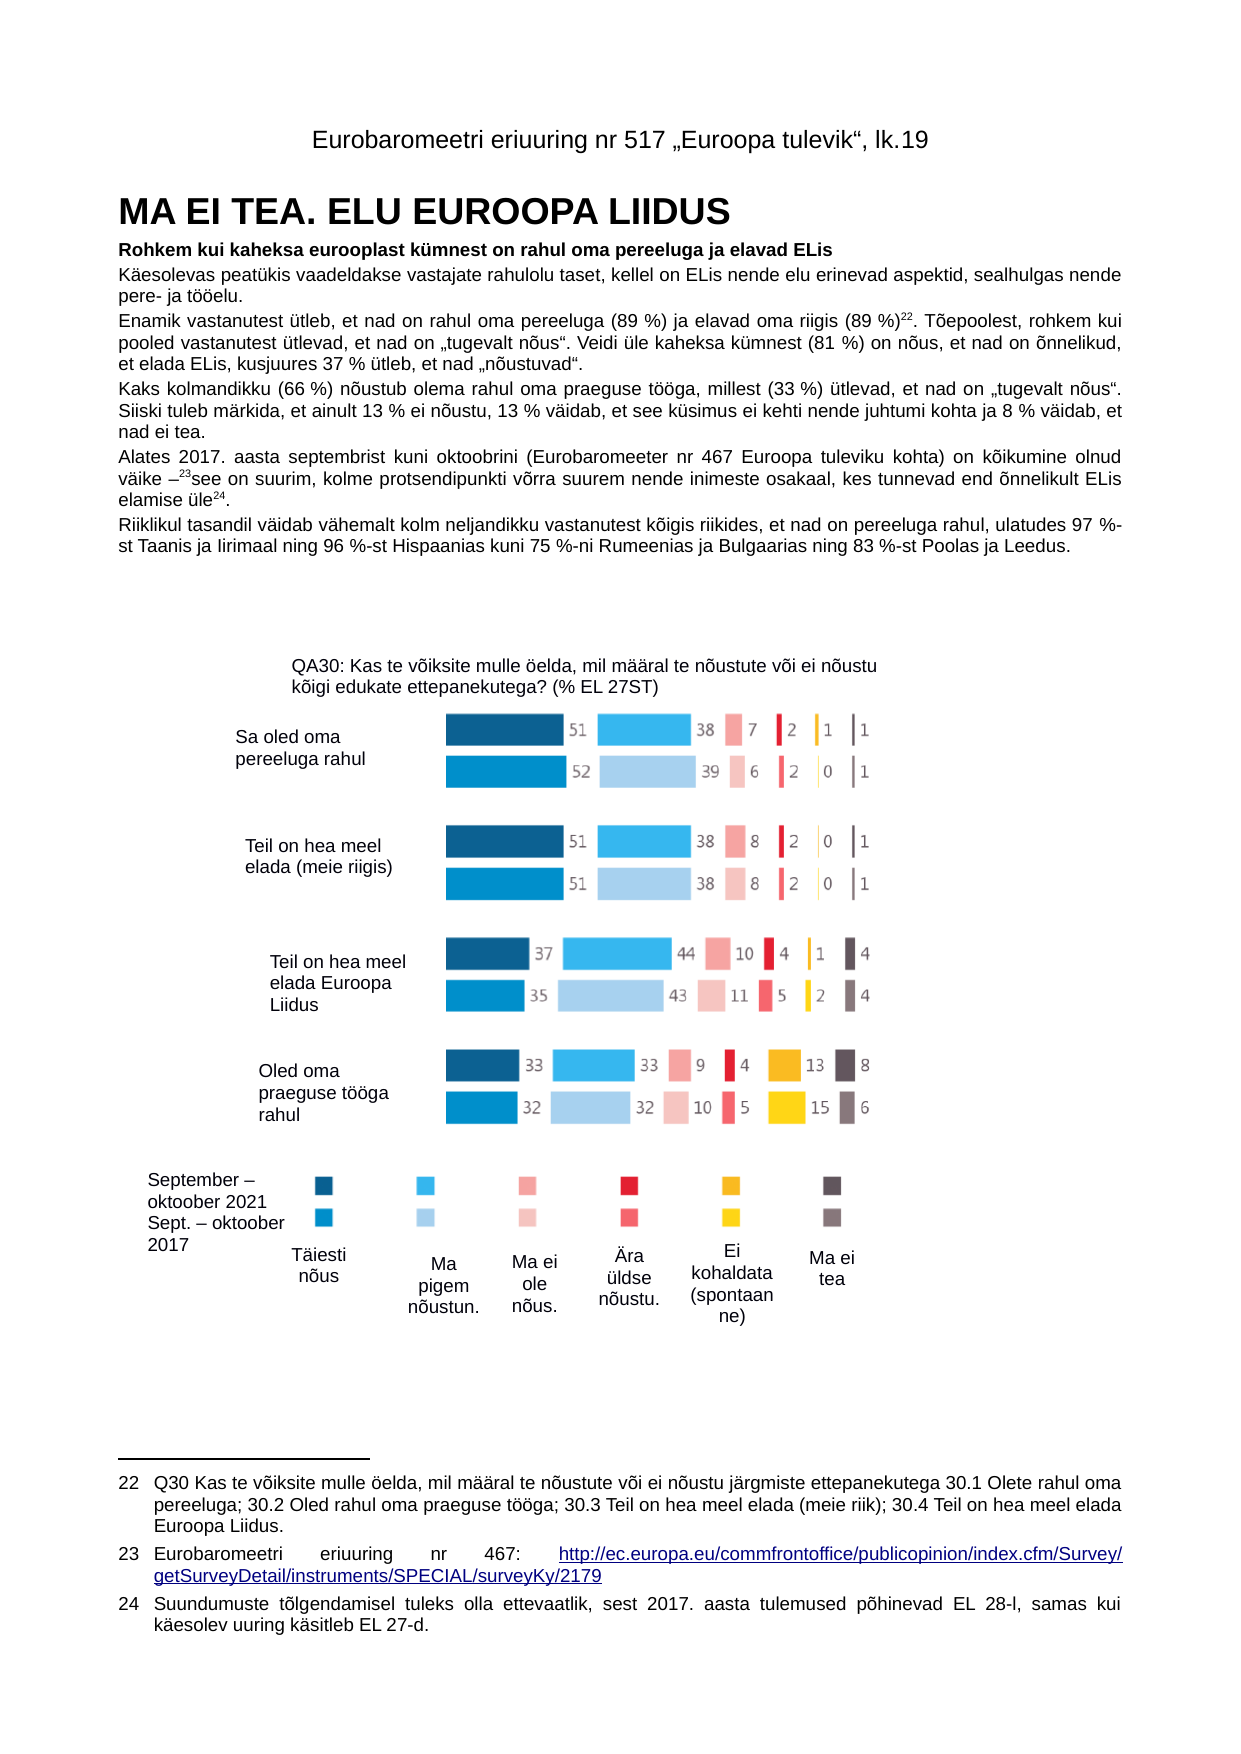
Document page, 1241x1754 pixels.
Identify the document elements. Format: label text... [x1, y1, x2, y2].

picture [306, 1068, 311, 1076]
picture [304, 697, 877, 1235]
subtitle MA EI TEA. ELU EUROOPA LIIDUS [118, 189, 1122, 232]
text Kaks kolmandikku (66 %) nõustub olema rahul oma praeguse tööga, millest (33 %) ütlevad, et nad on „tugevalt nõus“. Siiski tuleb märkida, et ainult 13 % ei nõustu, 13 % väidab, et see küsimus ei kehti nende juhtumi kohta ja 8 % väidab, et nad ei tea. [118, 378, 1122, 443]
text Rohkem kui kaheksa eurooplast kümnest on rahul oma pereeluga ja elavad ELis [118, 239, 1122, 260]
text Alates 2017. aasta septembrist kuni oktoobrini (Eurobaromeeter nr 467 Euroopa tuleviku kohta) on kõikumine olnud väike –see on suurim, kolme protsendipunkti võrra suurem nende inimeste osakaal, kes tunnevad end õnnelikult ELis elamise üle. [118, 446, 1122, 511]
text Q30 Kas te võiksite mulle öelda, mil määral te nõustute või ei nõustu järgmiste ettepanekutega 30.1 Olete rahul oma pereeluga; 30.2 Oled rahul oma praeguse tööga; 30.3 Teil on hea meel elada (meie riik); 30.4 Teil on hea meel elada Euroopa Liidus. [118, 1472, 1122, 1537]
text Eurobaromeetri eriuuring nr 467: http://ec.europa.eu/commfrontoffice/publicopinion/index.cfm/Survey/getSurveyDetail/instruments/SPECIAL/surveyKy/2179 [118, 1543, 1122, 1586]
text Suundumuste tõlgendamisel tuleks olla ettevaatlik, sest 2017. aasta tulemused põhinevad EL 28-l, samas kui käesolev uuring käsitleb EL 27-d. [118, 1593, 1122, 1636]
picture [306, 959, 311, 967]
text Riiklikul tasandil väidab vähemalt kolm neljandikku vastanutest kõigis riikides, et nad on pereeluga rahul, ulatudes 97 %-st Taanis ja Iirimaal ning 96 %-st Hispaanias kuni 75 %-ni Rumeenias ja Bulgaarias ning 83 %-st Poolas ja Leedus. [118, 514, 1122, 557]
text Enamik vastanutest ütleb, et nad on rahul oma pereeluga (89 %) ja elavad oma riigis (89 %). Tõepoolest, rohkem kui pooled vastanutest ütlevad, et nad on „tugevalt nõus“. Veidi üle kaheksa kümnest (81 %) on nõus, et nad on õnnelikud, et elada ELis, kusjuures 37 % ütleb, et nad „nõustuvad“. [118, 310, 1122, 375]
text Käesolevas peatükis vaadeldakse vastajate rahulolu taset, kellel on ELis nende elu erinevad aspektid, sealhulgas nende pere- ja tööelu. [118, 264, 1122, 307]
